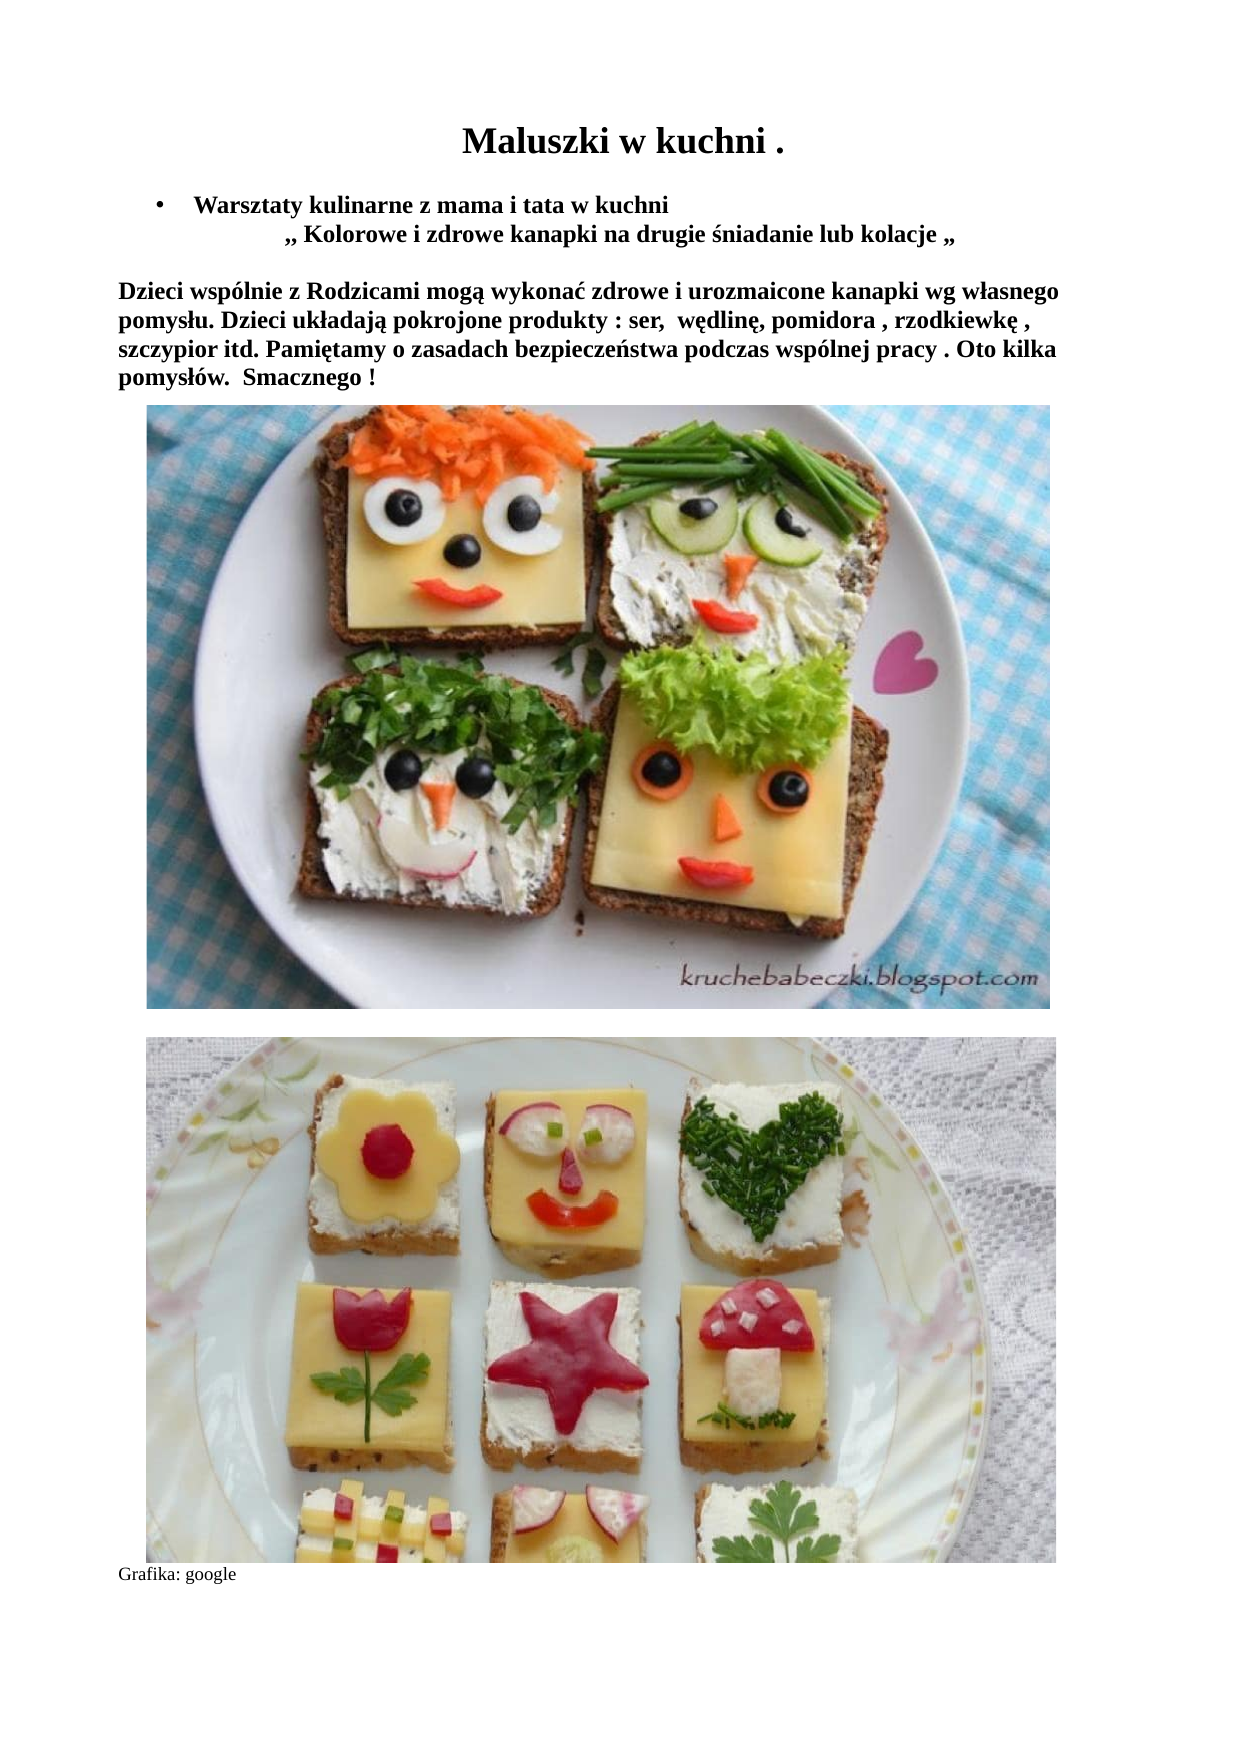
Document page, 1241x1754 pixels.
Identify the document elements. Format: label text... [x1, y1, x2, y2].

list Warsztaty kulinarne z mama i tata w kuchni [156, 190, 1122, 219]
picture [146, 405, 1050, 1009]
text Grafika: google [118, 1037, 1122, 1584]
picture [146, 1037, 1057, 1563]
text ,, Kolorowe i zdrowe kanapki na drugie śniadanie lub kolacje „ [118, 219, 1122, 247]
text Maluszki w kuchni . [118, 118, 1122, 161]
text Dzieci wspólnie z Rodzicami mogą wykonać zdrowe i urozmaicone kanapki wg własnego pomysłu. Dzieci układają pokrojone produkty : ser, wędlinę, pomidora , rzodkiewkę , szczypior itd. Pamiętamy o zasadach bezpieczeństwa podczas wspólnej pracy . Oto kilka pomysłów. Smacznego ! [118, 276, 1122, 391]
